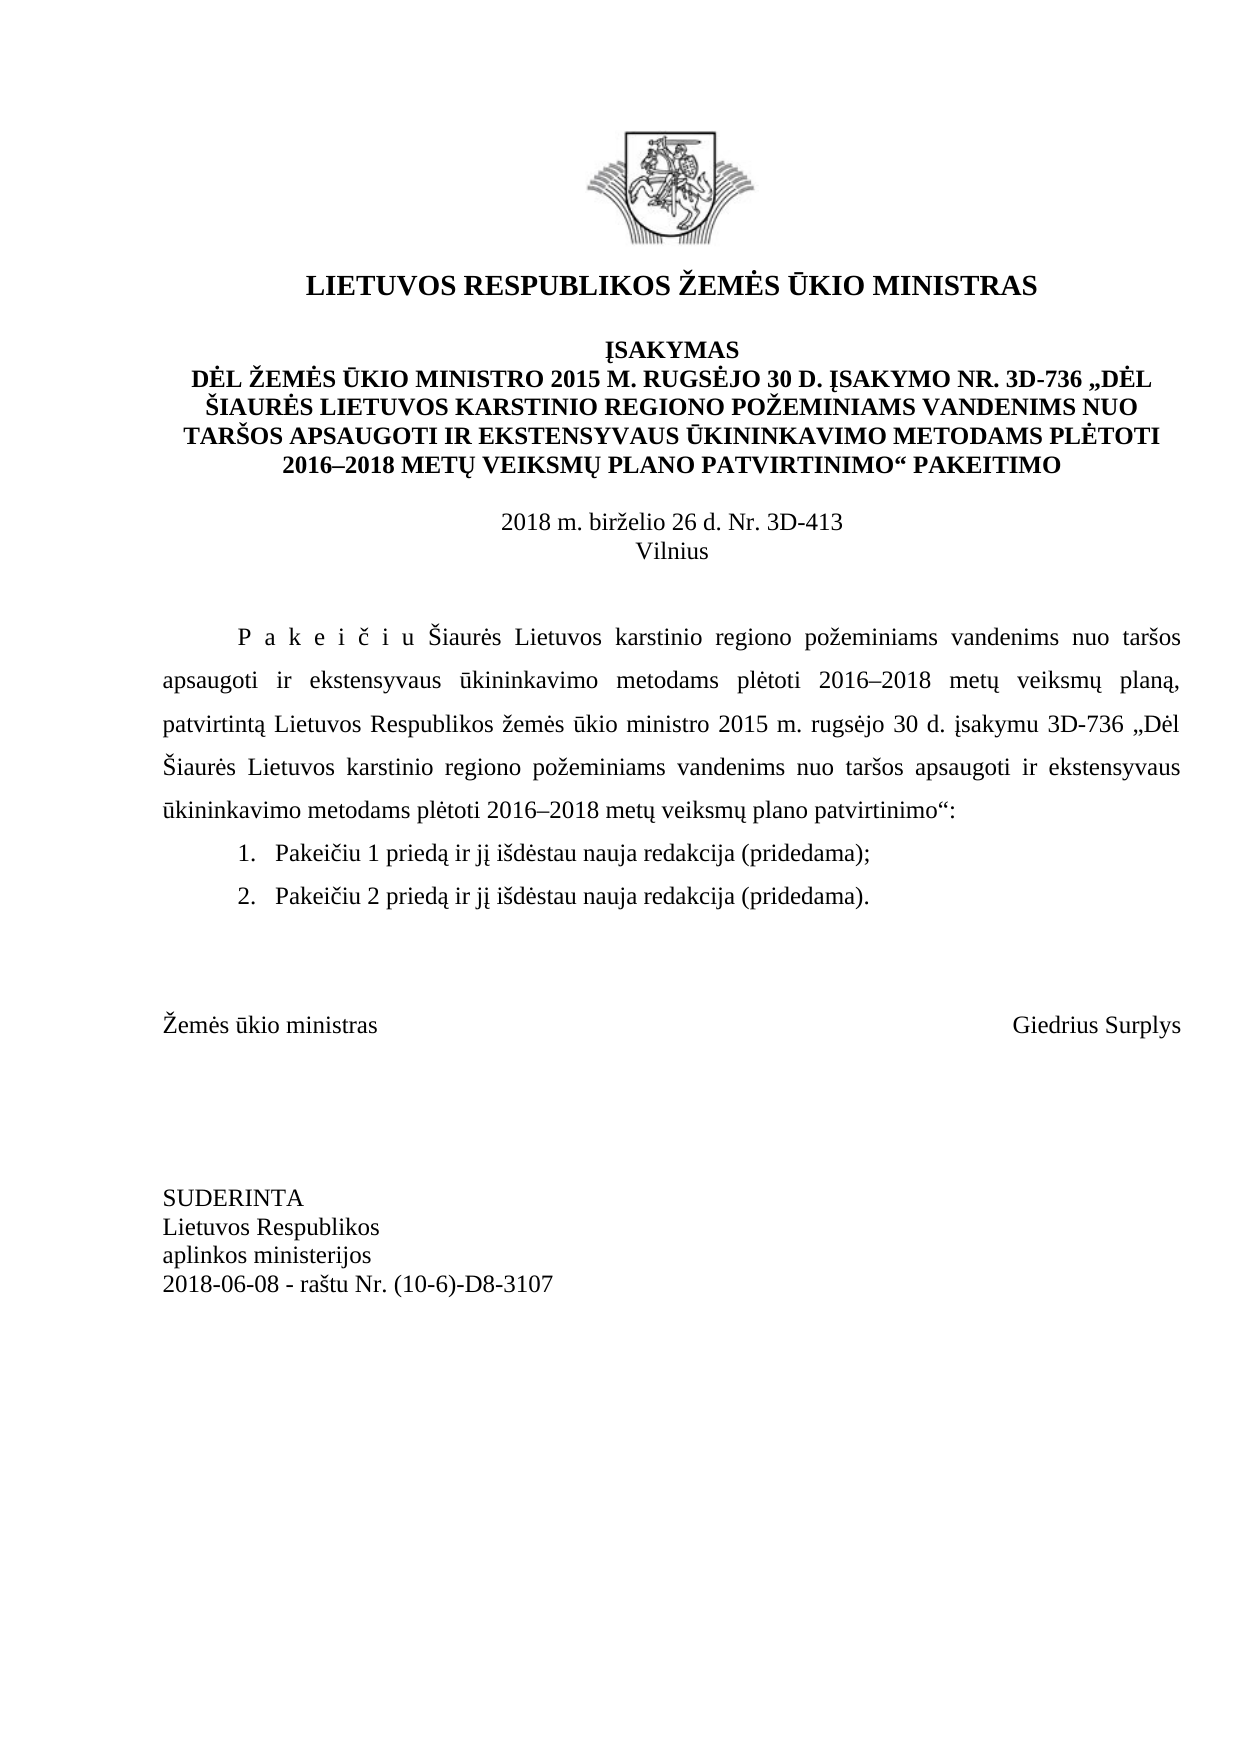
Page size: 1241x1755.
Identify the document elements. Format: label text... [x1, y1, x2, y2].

text 2. Pakeičiu 2 priedą ir jį išdėstau nauja redakcija (pridedama). [237, 881, 1181, 910]
text 1. Pakeičiu 1 priedą ir jį išdėstau nauja redakcija (pridedama); [237, 838, 1181, 867]
text ĮSAKYMAS [162, 335, 1181, 364]
text LIETUVOS RESPUBLIKOS ŽEMĖS ŪKIO MINISTRAS [162, 268, 1181, 301]
text DĖL ŽEMĖS ŪKIO MINISTRO 2015 M. RUGSĖJO 30 D. ĮSAKYMO NR. 3D-736 „DĖL ŠIAURĖS LIETUVOS KARSTINIO REGIONO POŽEMINIAMS VANDENIMS NUO TARŠOS APSAUGOTI IR EKSTENSYVAUS ŪKININKAVIMO METODAMS PLĖTOTI 2016–2018 METŲ VEIKSMŲ PLANO PATVIRTINIMO“ PAKEITIMO [162, 364, 1181, 479]
text Vilnius [162, 536, 1181, 565]
text SUDERINTA [162, 1183, 1181, 1212]
text Žemės ūkio ministras Giedrius Surplys [162, 1011, 1181, 1039]
text 2018 m. birželio 26 d. Nr. 3D-413 [162, 507, 1181, 536]
text P a k e i č i u Šiaurės Lietuvos karstinio regiono požeminiams vandenims nuo taršos apsaugoti ir ekstensyvaus ūkininkavimo metodams plėtoti 2016–2018 metų veiksmų planą, patvirtintą Lietuvos Respublikos žemės ūkio ministro 2015 m. rugsėjo 30 d. įsakymu 3D-736 „Dėl Šiaurės Lietuvos karstinio regiono požeminiams vandenims nuo taršos apsaugoti ir ekstensyvaus ūkininkavimo metodams plėtoti 2016–2018 metų veiksmų plano patvirtinimo“: [162, 622, 1181, 824]
text aplinkos ministerijos [162, 1241, 1181, 1269]
text Lietuvos Respublikos [162, 1212, 1181, 1241]
text 2018-06-08 - raštu Nr. (10-6)-D8-3107 [162, 1269, 1181, 1298]
